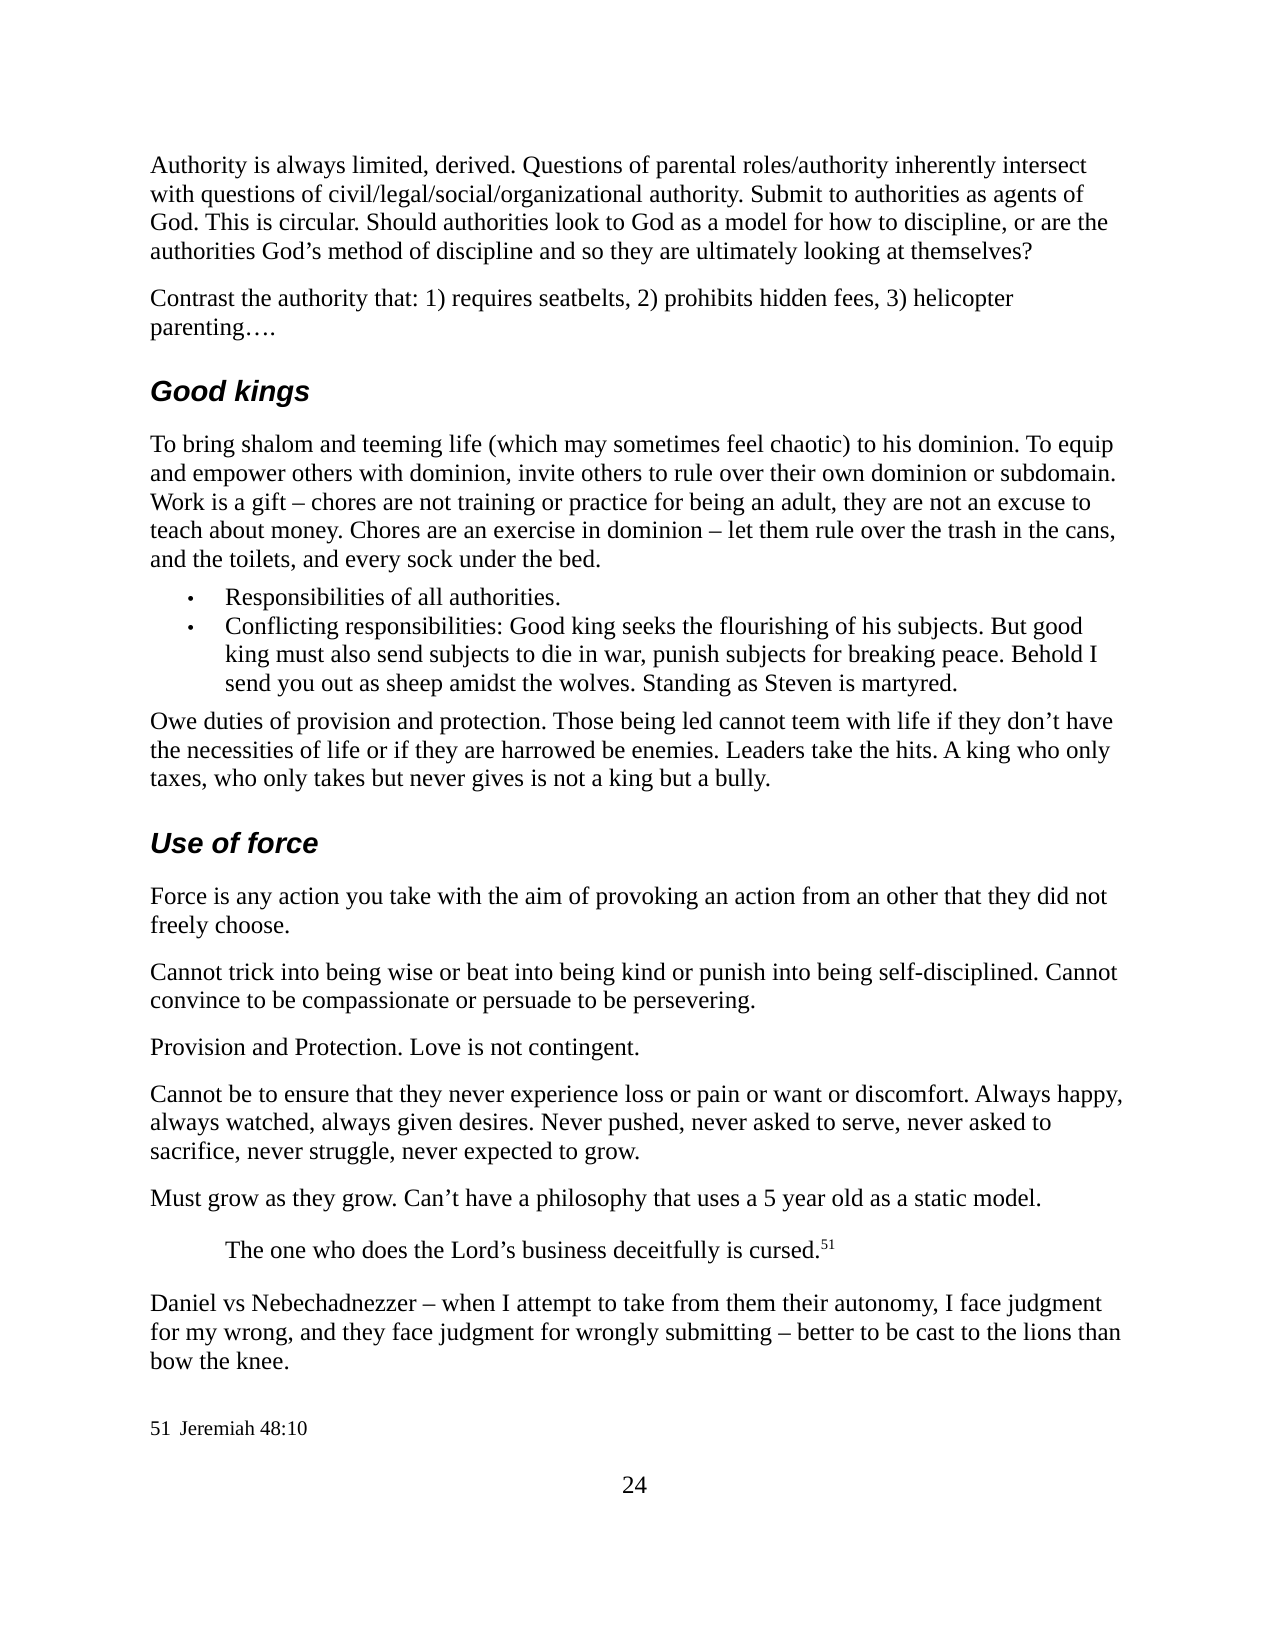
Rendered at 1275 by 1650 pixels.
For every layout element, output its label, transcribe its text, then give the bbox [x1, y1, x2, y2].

text Jeremiah 48:10 [150, 1416, 1125, 1440]
text Force is any action you take with the aim of provoking an action from an other that they did not freely choose. [150, 881, 1125, 939]
text The one who does the Lord’s business deceitfully is cursed. [225, 1236, 1125, 1264]
text Cannot be to ensure that they never experience loss or pain or want or discomfort. Always happy, always watched, always given desires. Never pushed, never asked to serve, never asked to sacrifice, never struggle, never expected to grow. [150, 1079, 1125, 1165]
text Owe duties of provision and protection. Those being led cannot teem with life if they don’t have the necessities of life or if they are harrowed be enemies. Leaders take the hits. A king who only taxes, who only takes but never gives is not a king but a bully. [150, 706, 1125, 792]
text Daniel vs Nebechadnezzer – when I attempt to take from them their autonomy, I face judgment for my wrong, and they face judgment for wrongly submitting – better to be cast to the lions than bow the knee. [150, 1288, 1125, 1374]
list Responsibilities of all authorities. [187, 582, 1125, 611]
text Authority is always limited, derived. Questions of parental roles/authority inherently intersect with questions of civil/legal/social/organizational authority. Submit to authorities as agents of God. This is circular. Should authorities look to God as a model for how to discipline, or are the authorities God’s method of discipline and so they are ultimately looking at themselves? [150, 150, 1125, 265]
subtitle Use of force [150, 826, 1125, 860]
text To bring shalom and teeming life (which may sometimes feel chaotic) to his dominion. To equip and empower others with dominion, invite others to rule over their own dominion or subdomain. Work is a gift – chores are not training or practice for being an adult, they are not an excuse to teach about money. Chores are an exercise in dominion – let them rule over the trash in the cans, and the toilets, and every sock under the bed. [150, 429, 1125, 573]
text Must grow as they grow. Can’t have a philosophy that uses a 5 year old as a static model. [150, 1183, 1125, 1212]
text Contrast the authority that: 1) requires seatbelts, 2) prohibits hidden fees, 3) helicopter parenting…. [150, 283, 1125, 340]
subtitle Good kings [150, 374, 1125, 408]
text Cannot trick into being wise or beat into being kind or punish into being self-disciplined. Cannot convince to be compassionate or persuade to be persevering. [150, 957, 1125, 1014]
text Provision and Protection. Love is not contingent. [150, 1032, 1125, 1061]
list Conflicting responsibilities: Good king seeks the flourishing of his subjects. But good king must also send subjects to die in war, punish subjects for breaking peace. Behold I send you out as sheep amidst the wolves. Standing as Steven is martyred. [187, 611, 1125, 697]
